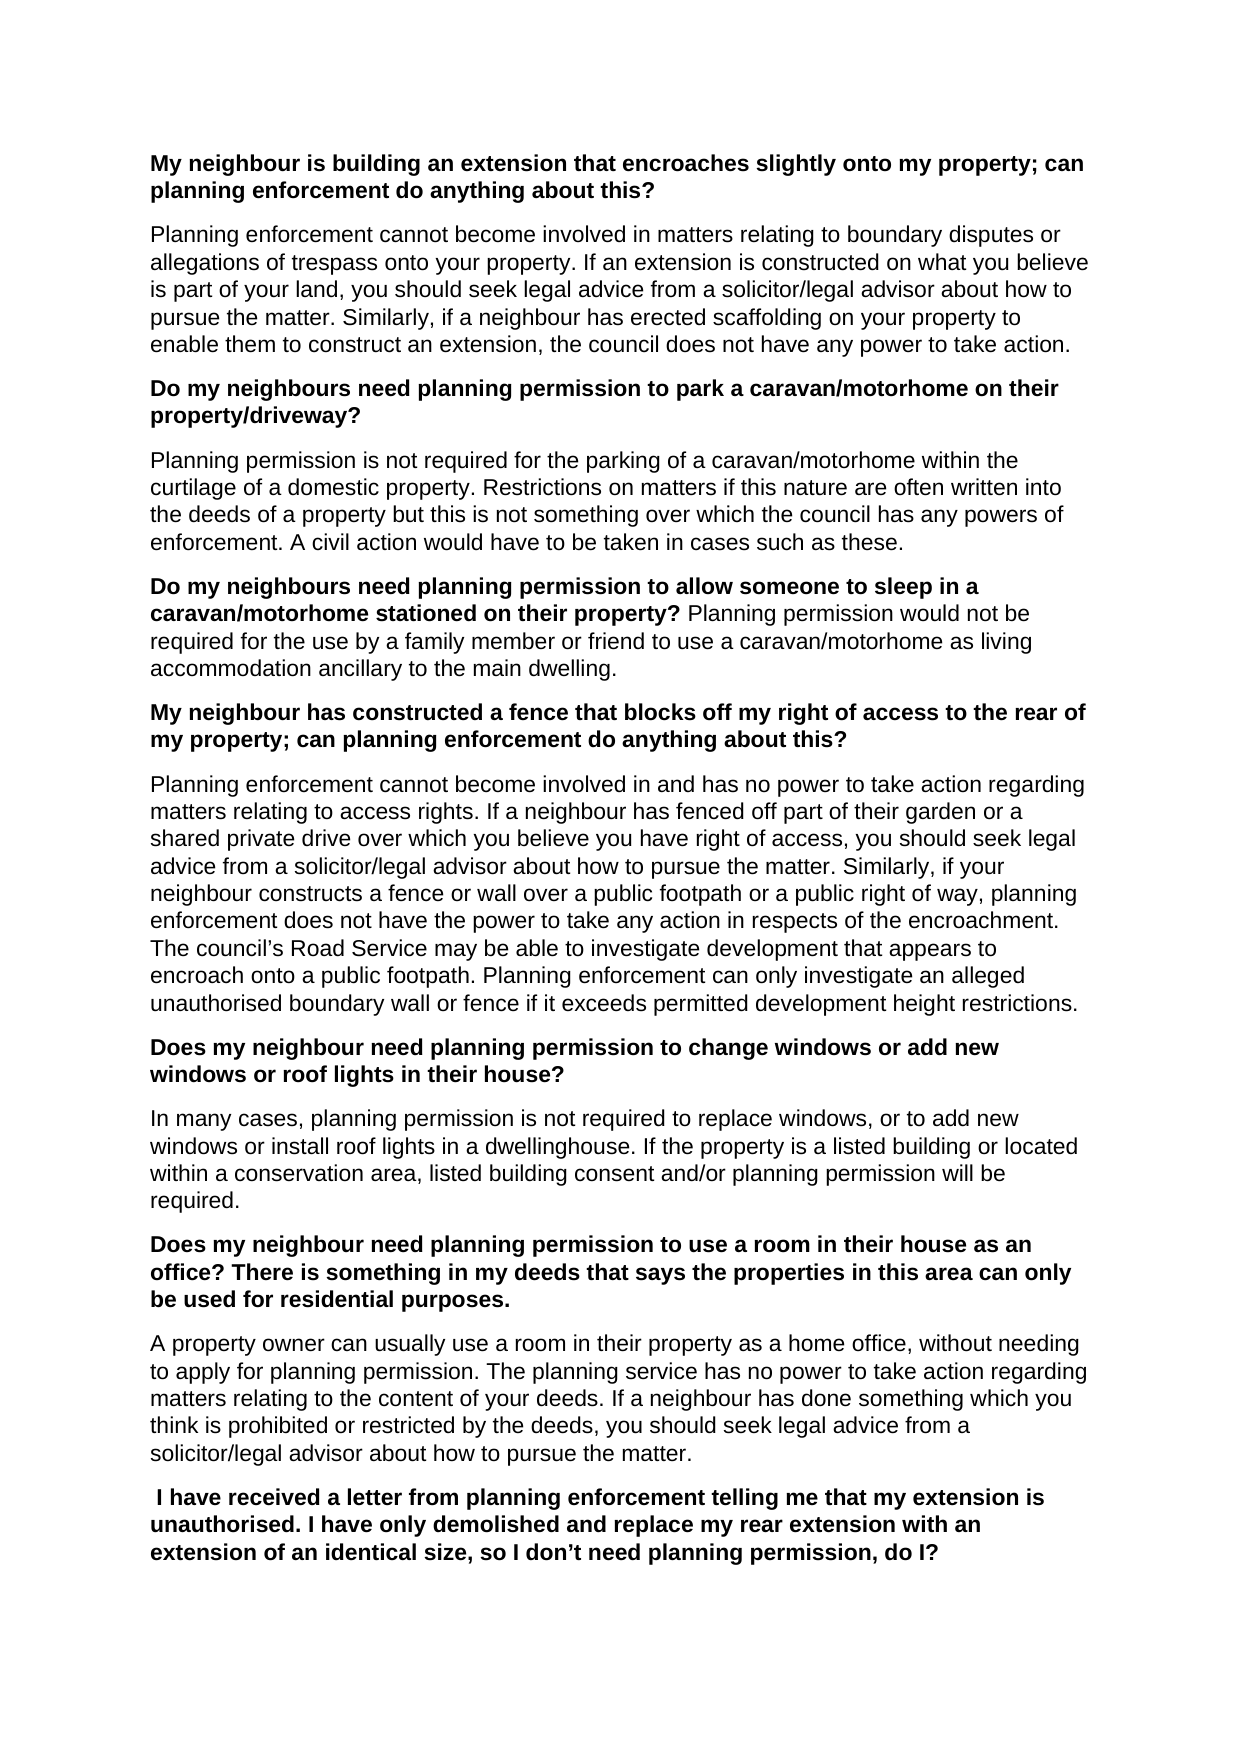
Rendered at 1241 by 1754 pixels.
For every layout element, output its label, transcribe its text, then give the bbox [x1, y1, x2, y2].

text Planning enforcement cannot become involved in and has no power to take action regarding matters relating to access rights. If a neighbour has fenced off part of their garden or a shared private drive over which you believe you have right of access, you should seek legal advice from a solicitor/legal advisor about how to pursue the matter. Similarly, if your neighbour constructs a fence or wall over a public footpath or a public right of way, planning enforcement does not have the power to take any action in respects of the encroachment. The council’s Road Service may be able to investigate development that appears to encroach onto a public footpath. Planning enforcement can only investigate an alleged unauthorised boundary wall or fence if it exceeds permitted development height restrictions. [150, 771, 1090, 1016]
text Does my neighbour need planning permission to use a room in their house as an office? There is something in my deeds that says the properties in this area can only be used for residential purposes. [150, 1231, 1090, 1313]
text Planning enforcement cannot become involved in matters relating to boundary disputes or allegations of trespass onto your property. If an extension is constructed on what you believe is part of your land, you should seek legal advice from a solicitor/legal advisor about how to pursue the matter. Similarly, if a neighbour has erected scaffolding on your property to enable them to construct an extension, the council does not have any power to take action. [150, 221, 1090, 357]
text A property owner can usually use a room in their property as a home office, without needing to apply for planning permission. The planning service has no power to take action regarding matters relating to the content of your deeds. If a neighbour has done something which you think is prohibited or restricted by the deeds, you should seek legal advice from a solicitor/legal advisor about how to pursue the matter. [150, 1330, 1090, 1466]
text My neighbour has constructed a fence that blocks off my right of access to the rear of my property; can planning enforcement do anything about this? [150, 699, 1090, 753]
text Do my neighbours need planning permission to allow someone to sleep in a caravan/motorhome stationed on their property? Planning permission would not be required for the use by a family member or friend to use a caravan/motorhome as living accommodation ancillary to the main dwelling. [150, 573, 1090, 681]
text Does my neighbour need planning permission to change windows or add new windows or roof lights in their house? [150, 1034, 1090, 1087]
text Planning permission is not required for the parking of a caravan/motorhome within the curtilage of a domestic property. Restrictions on matters if this nature are often written into the deeds of a property but this is not something over which the council has any powers of enforcement. A civil action would have to be taken in cases such as these. [150, 447, 1090, 555]
text Do my neighbours need planning permission to park a caravan/motorhome on their property/driveway? [150, 375, 1090, 429]
text In many cases, planning permission is not required to replace windows, or to add new windows or install roof lights in a dwellinghouse. If the property is a listed building or located within a conservation area, listed building consent and/or planning permission will be required. [150, 1105, 1090, 1214]
text I have received a letter from planning enforcement telling me that my extension is unauthorised. I have only demolished and replace my rear extension with an extension of an identical size, so I don’t need planning permission, do I? [150, 1484, 1090, 1565]
text My neighbour is building an extension that encroaches slightly onto my property; can planning enforcement do anything about this? [150, 150, 1090, 204]
